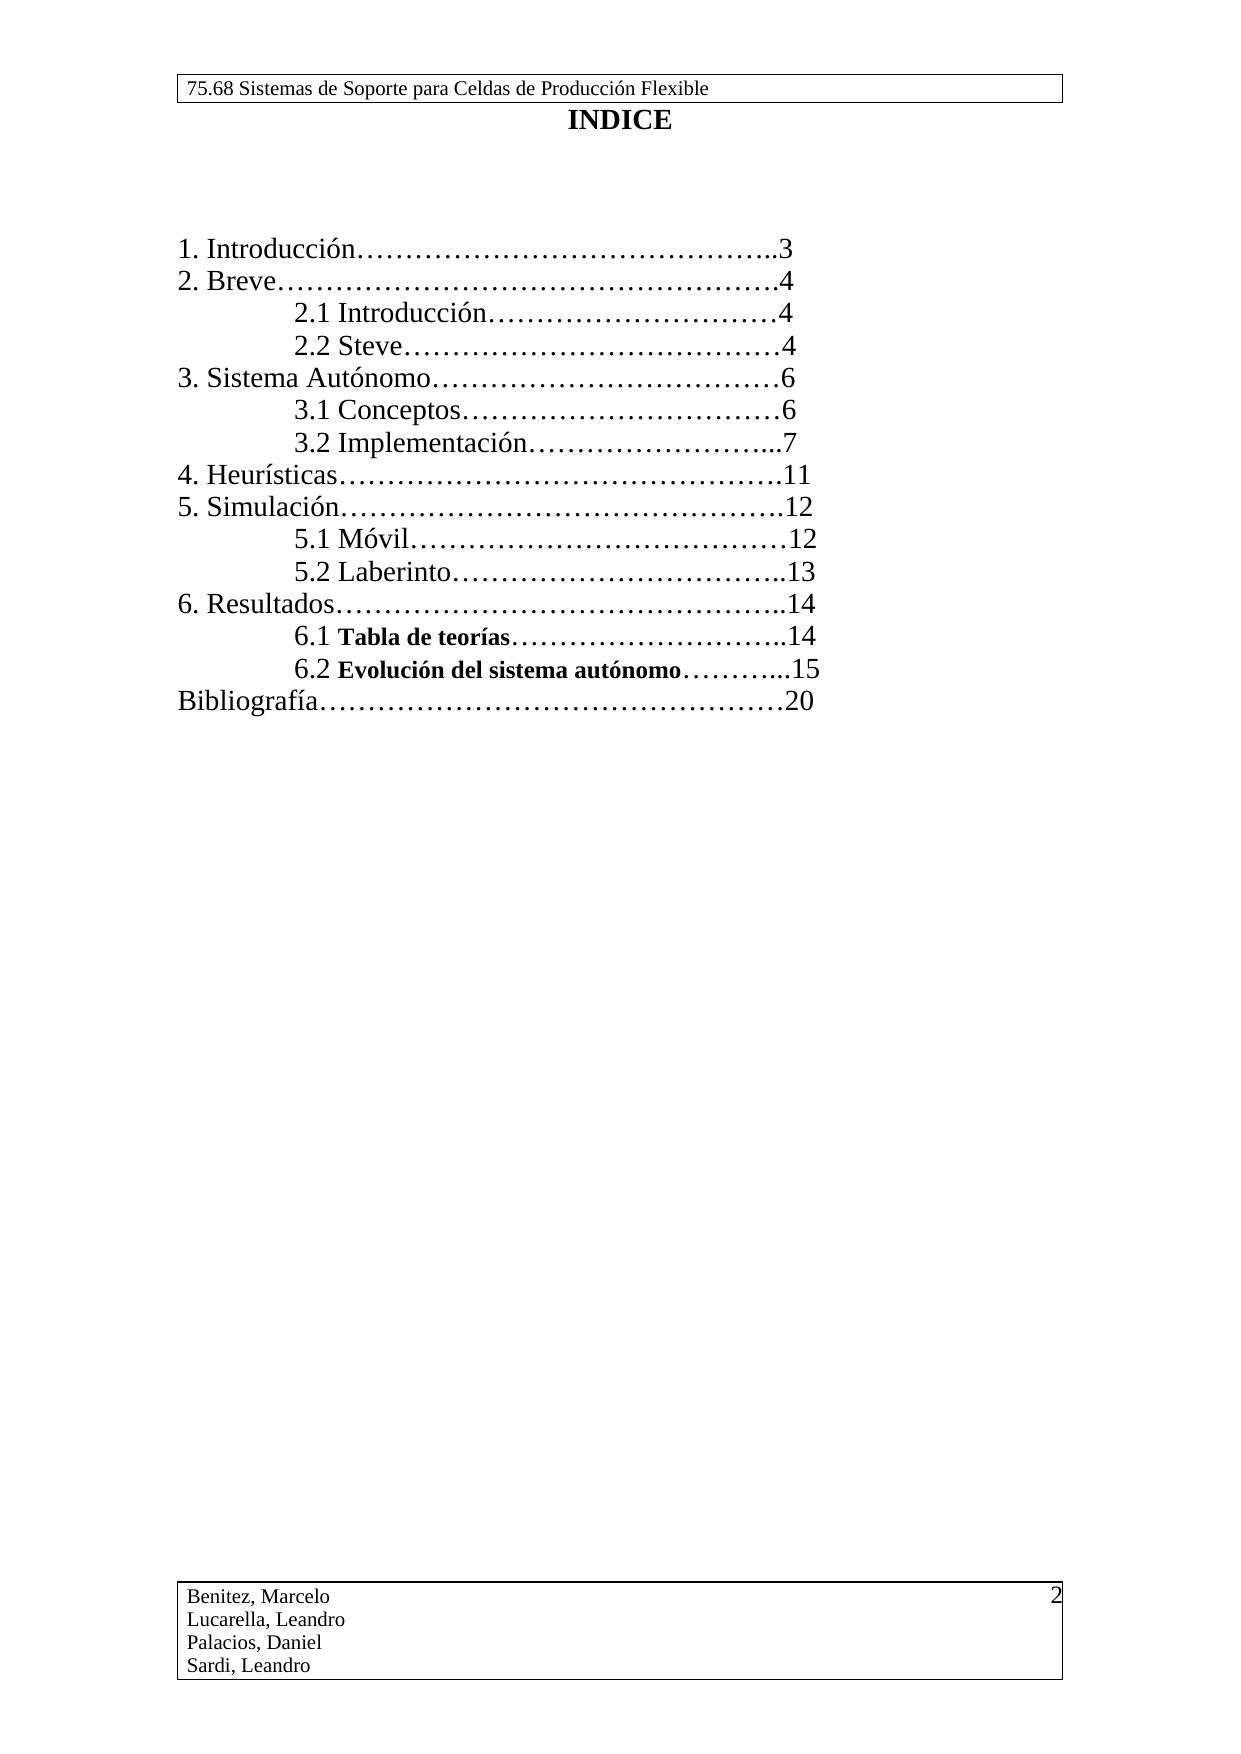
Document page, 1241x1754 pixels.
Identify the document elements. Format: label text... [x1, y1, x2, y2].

text INDICE [177, 103, 1063, 135]
text 6.2 Evolución del sistema autónomo………...15 [177, 652, 1063, 684]
text 3. Sistema Autónomo………………………………6 [177, 361, 1063, 394]
text 5.1 Móvil…………………………………12 [177, 523, 1063, 555]
text 6.1 Tabla de teorías………………………..14 [177, 620, 1063, 652]
text 2.2 Steve…………………………………4 [177, 329, 1063, 361]
text 1. Introducción……………………………………..3 [177, 232, 1063, 264]
text Bibliografía…………………………………………20 [177, 684, 1063, 717]
text 5. Simulación……………………………………….12 [177, 491, 1063, 523]
text 3.2 Implementación……………………...7 [177, 426, 1063, 458]
text 5.2 Laberinto……………………………..13 [177, 555, 1063, 587]
text 2. Breve…………………………………………….4 [177, 264, 1063, 297]
text 2.1 Introducción…………………………4 [177, 297, 1063, 329]
text 4. Heurísticas……………………………………….11 [177, 458, 1063, 491]
text 3.1 Conceptos……………………………6 [177, 394, 1063, 426]
text 6. Resultados………………………………………..14 [177, 587, 1063, 620]
